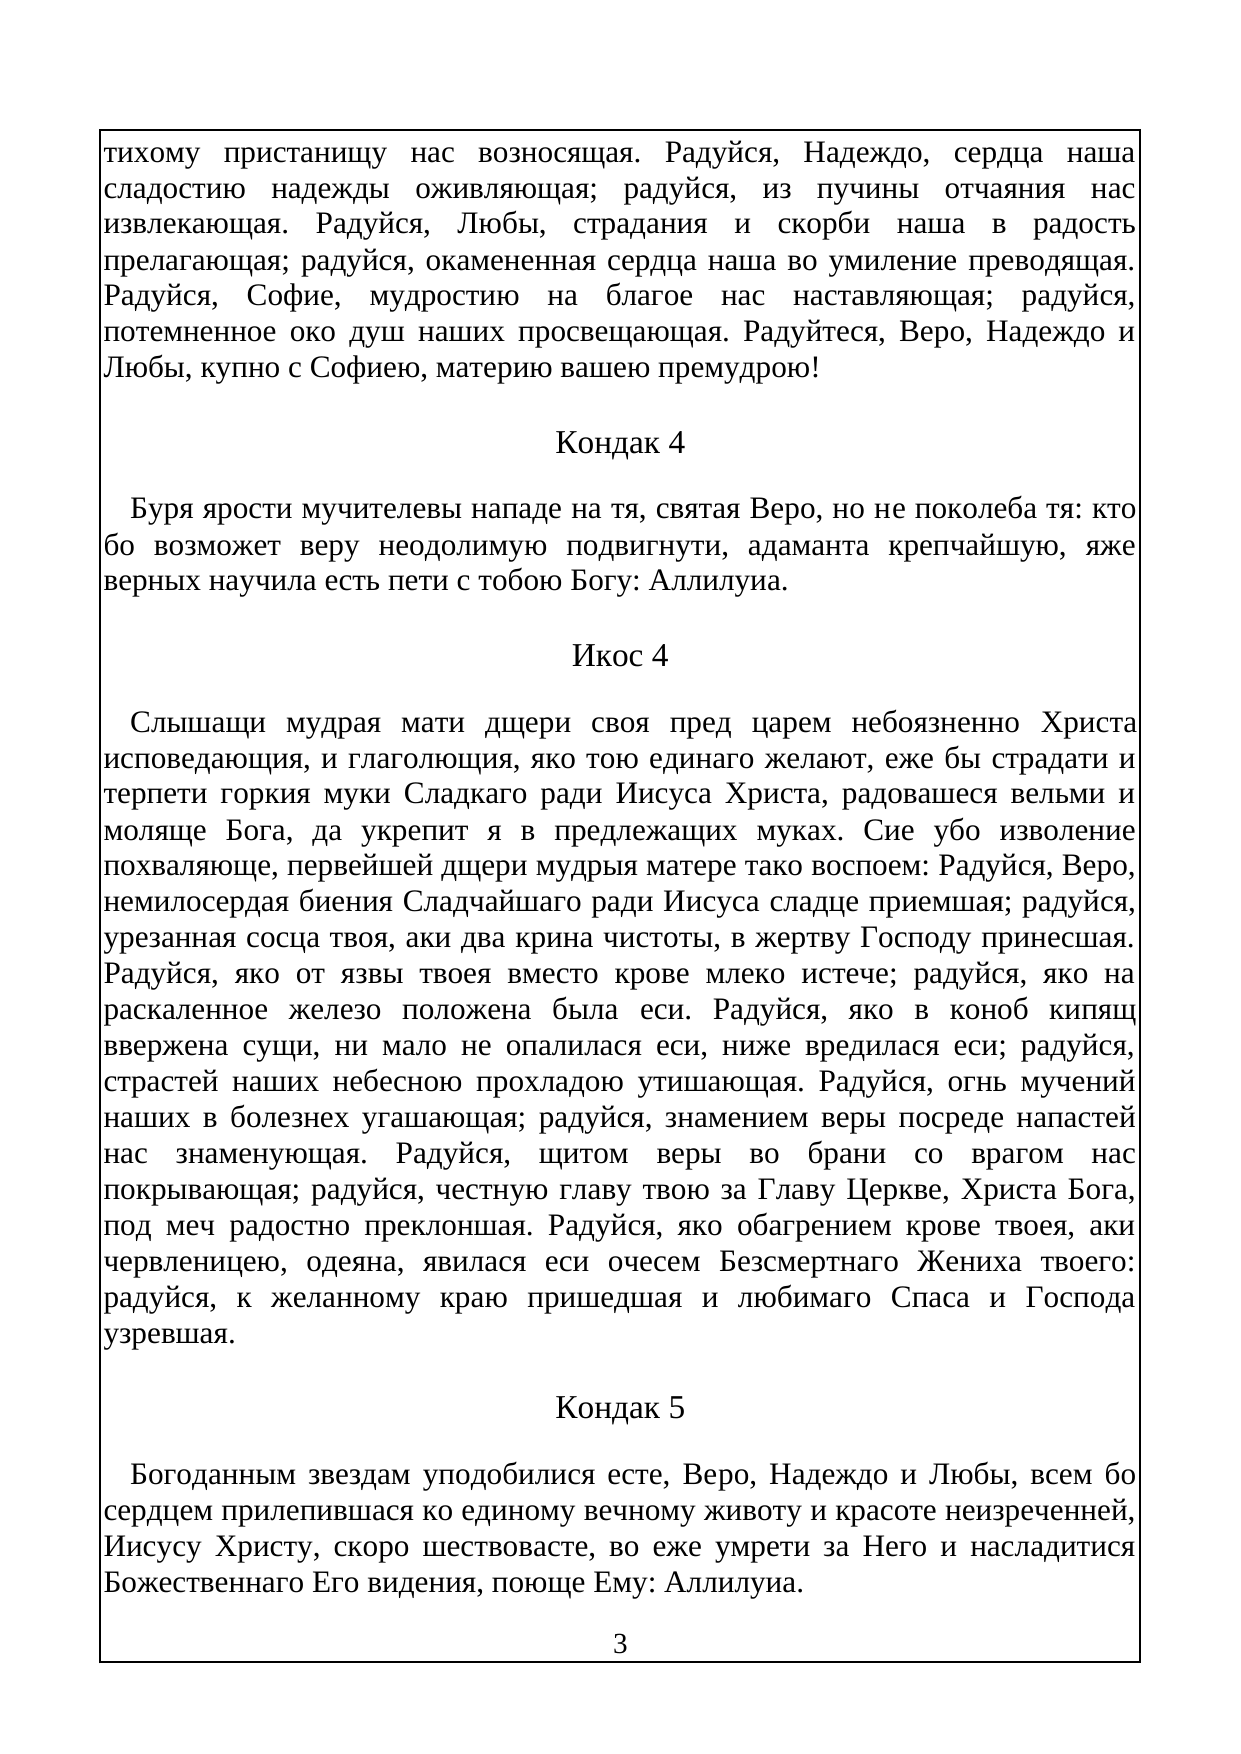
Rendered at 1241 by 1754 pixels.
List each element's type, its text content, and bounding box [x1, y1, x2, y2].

text Буря ярости мучителевы нападе на тя, святая Веро, но нe поколеба тя: кто бо возможет веру неодолимую подвигнути, адаманта крепчайшую, яже верных научила есть пети с тобою Богу: Аллилуиа. [103, 490, 1137, 598]
subtitle Икос 4 [103, 635, 1137, 673]
subtitle Кондак 4 [103, 422, 1137, 460]
text Слышащи мудрая мати дщери своя пред царем небоязненно Христа исповедающия, и глаголющия, яко тою единаго желают, еже бы страдати и терпети горкия муки Сладкаго ради Иисуса Христа, радовашеся вельми и моляще Бога, да укрепит я в предлежащих муках. Сие убо изволение похваляюще, первейшей дщери мудрыя матере тако воспоем: Радуйся, Веро, немилосердая биения Сладчайшаго ради Иисуса сладце приемшая; радуйся, урезанная сосца твоя, аки два крина чистоты, в жертву Господу принесшая. Радуйся, яко от язвы твоея вместо крове млеко истече; радуйся, яко на раскаленное железо положена была ecи. Радуйся, яко в коноб кипящ ввержена сущи, ни мало не опалилася еси, ниже вредилася еси; радуйся, страстей наших небесною прохладою утишающая. Радуйся, огнь мучений наших в болезнех угашающая; радуйся, знамением веры посреде напастей нас знаменующая. Радуйся, щитом веры во брани со врагом нас покрывающая; радуйся, честную главу твою за Главу Церкве, Христа Бога, под меч радостно преклоншая. Радуйся, яко обагрением крове твоея, аки червленицею, одеяна, явилася еси очесем Безсмертнаго Жениха твоего: радуйся, к желанному краю пришедшая и любимаго Спаса и Господа узревшая. [103, 703, 1137, 1350]
text Богоданным звездам уподобилися есте, Веpo, Надеждо и Любы, всем бо сердцем прилепившася ко единому вечному животу и красоте неизреченней, Иисусу Христу, скоро шествовасте, во еже умрети за Него и насладитися Божественнаго Его видения, поюще Ему: Аллилуиа. [103, 1455, 1137, 1599]
text тихому пристанищу нас возносящая. Радуйся, Надеждо, сердца наша сладостию надежды оживляющая; радуйся, из пучины отчаяния нас извлекающая. Радуйся, Любы, страдания и скорби наша в радость прелагающая; радуйся, окамененная сердца наша во умиление преводящая. Радуйся, Софие, мудростию на благое нас наставляющая; радуйся, потемненное око душ наших просвещающая. Радуйтеся, Веро, Надеждо и Любы, купно с Софиею, материю вашею премудрою! [103, 133, 1137, 384]
subtitle Кондак 5 [103, 1387, 1137, 1426]
